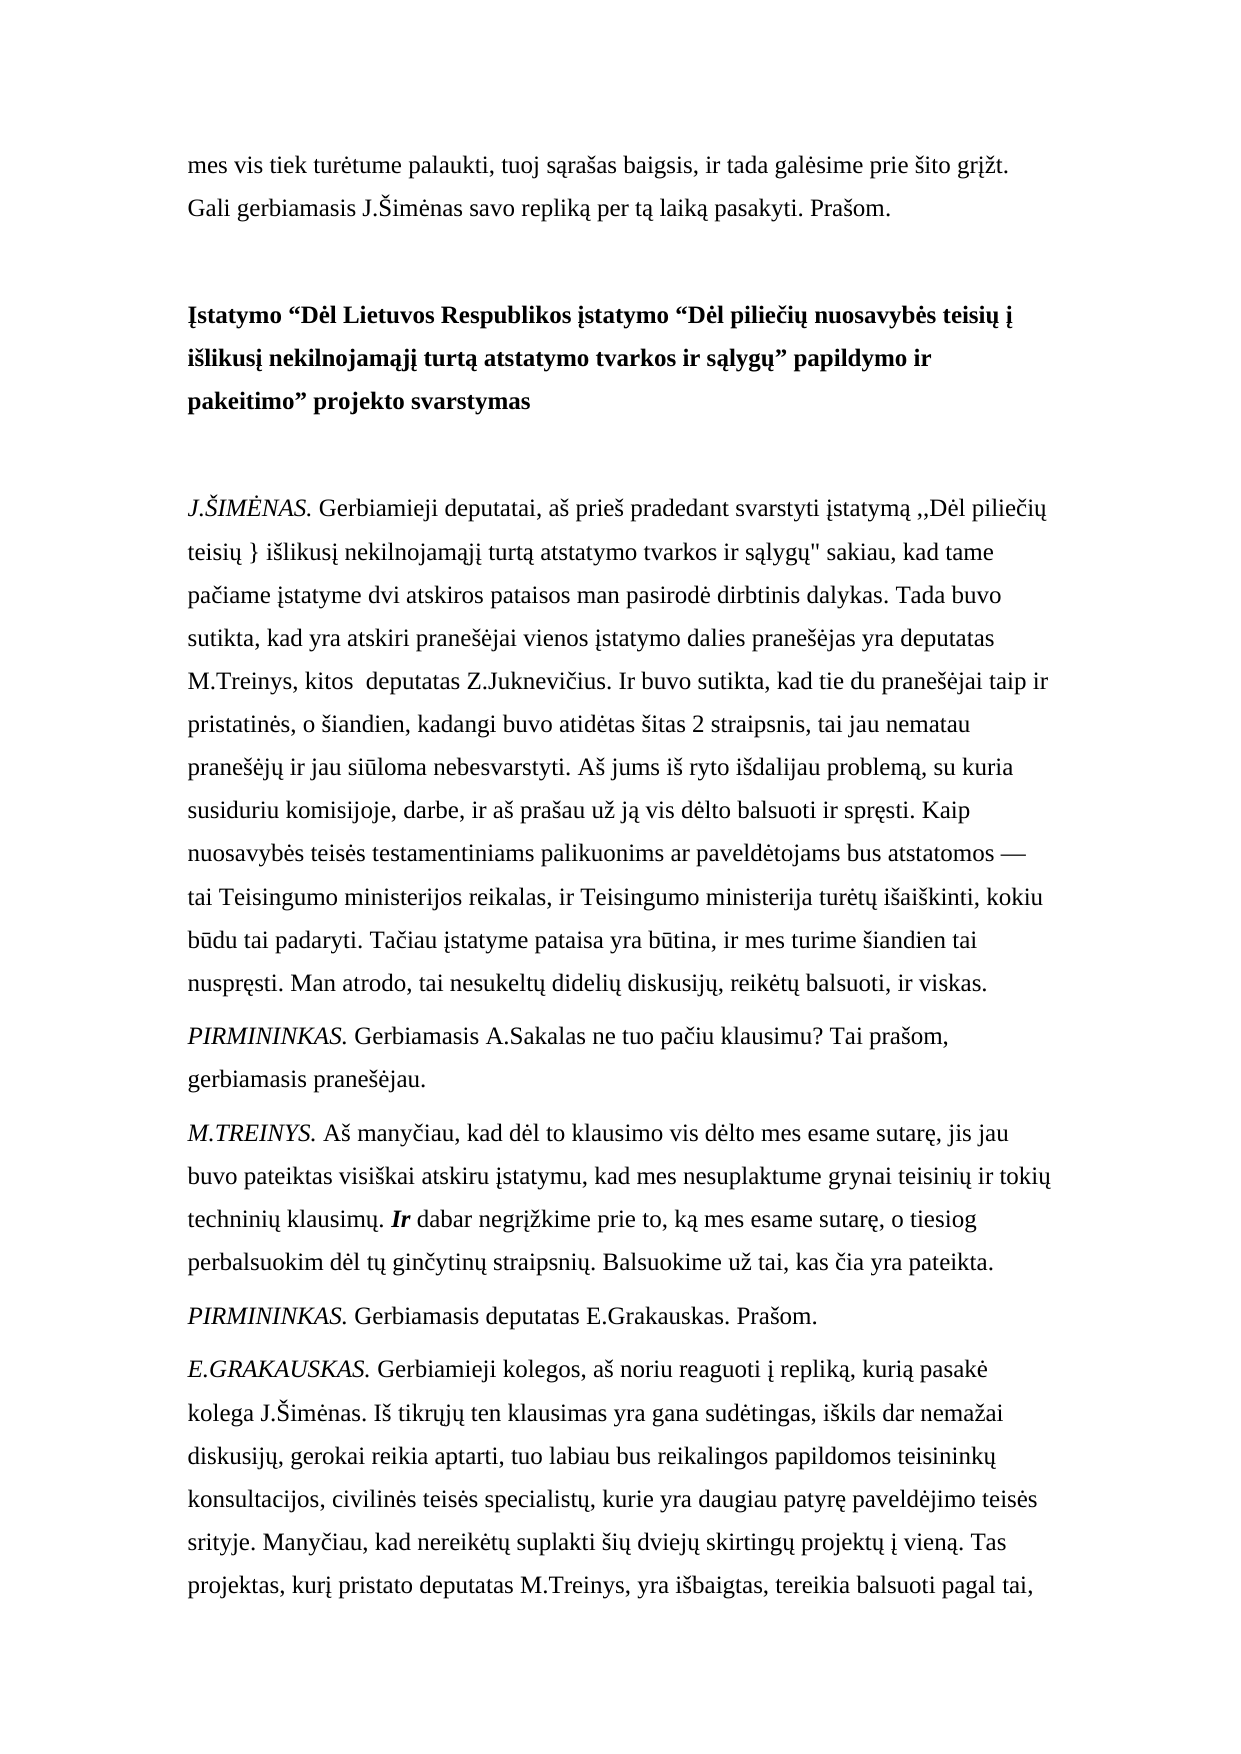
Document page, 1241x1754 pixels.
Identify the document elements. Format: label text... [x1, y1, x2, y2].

text M.TREINYS. Aš manyčiau, kad dėl to klausimo vis dėlto mes esame sutarę, jis jau buvo pateiktas visiškai atskiru įstatymu, kad mes nesuplaktume grynai teisinių ir tokių techninių klausimų. Ir dabar negrįžkime prie to, ką mes esame sutarę, o tiesiog perbalsuokim dėl tų ginčytinų straipsnių. Balsuokime už tai, kas čia yra pateikta. [187, 1118, 1053, 1276]
text mes vis tiek turėtume palaukti, tuoj sąrašas baigsis, ir tada galėsime prie šito grįžt. Gali gerbiamasis J.Šimėnas savo repliką per tą laiką pasakyti. Prašom. [187, 150, 1053, 222]
text Įstatymo “Dėl Lietuvos Respublikos įstatymo “Dėl piliečių nuosavybės teisių į išlikusį nekilnojamąjį turtą atstatymo tvarkos ir sąlygų” papildymo ir pakeitimo” projekto svarstymas [187, 300, 1053, 415]
text PIRMININKAS. Gerbiamasis A.Sakalas ne tuo pačiu klausimu? Tai prašom, gerbiamasis pranešėjau. [187, 1021, 1053, 1093]
text PIRMININKAS. Gerbiamasis deputatas E.Grakauskas. Prašom. [187, 1301, 1053, 1330]
text J.ŠIMĖNAS. Gerbiamieji deputatai, aš prieš pradedant svarstyti įstatymą ,,Dėl piliečių teisių } išlikusį nekilnojamąjį turtą atstatymo tvarkos ir sąlygų" sakiau, kad tame pačiame įstatyme dvi atskiros pataisos man pasirodė dirbtinis dalykas. Tada buvo sutikta, kad yra atskiri pranešėjai vienos įstatymo dalies pranešėjas yra deputatas M.Treinys, kitos deputatas Z.Juknevičius. Ir buvo sutikta, kad tie du pranešėjai taip ir pristatinės, o šiandien, kadangi buvo atidėtas šitas 2 straipsnis, tai jau nematau pranešėjų ir jau siūloma nebesvarstyti. Aš jums iš ryto išdalijau problemą, su kuria susiduriu komisijoje, darbe, ir aš prašau už ją vis dėlto balsuoti ir spręsti. Kaip nuosavybės teisės testamentiniams palikuonims ar paveldėtojams bus atstatomos — tai Teisingumo ministerijos reikalas, ir Teisingumo ministerija turėtų išaiškinti, kokiu būdu tai padaryti. Tačiau įstatyme pataisa yra būtina, ir mes turime šiandien tai nuspręsti. Man atrodo, tai nesukeltų didelių diskusijų, reikėtų balsuoti, ir viskas. [187, 493, 1053, 997]
text E.GRAKAUSKAS. Gerbiamieji kolegos, aš noriu reaguoti į repliką, kurią pasakė kolega J.Šimėnas. Iš tikrųjų ten klausimas yra gana sudėtingas, iškils dar nemažai diskusijų, gerokai reikia aptarti, tuo labiau bus reikalingos papildomos teisininkų konsultacijos, civilinės teisės specialistų, kurie yra daugiau patyrę paveldėjimo teisės srityje. Manyčiau, kad nereikėtų suplakti šių dviejų skirtingų projektų į vieną. Tas projektas, kurį pristato deputatas M.Treinys, yra išbaigtas, tereikia balsuoti pagal tai, [187, 1354, 1053, 1599]
